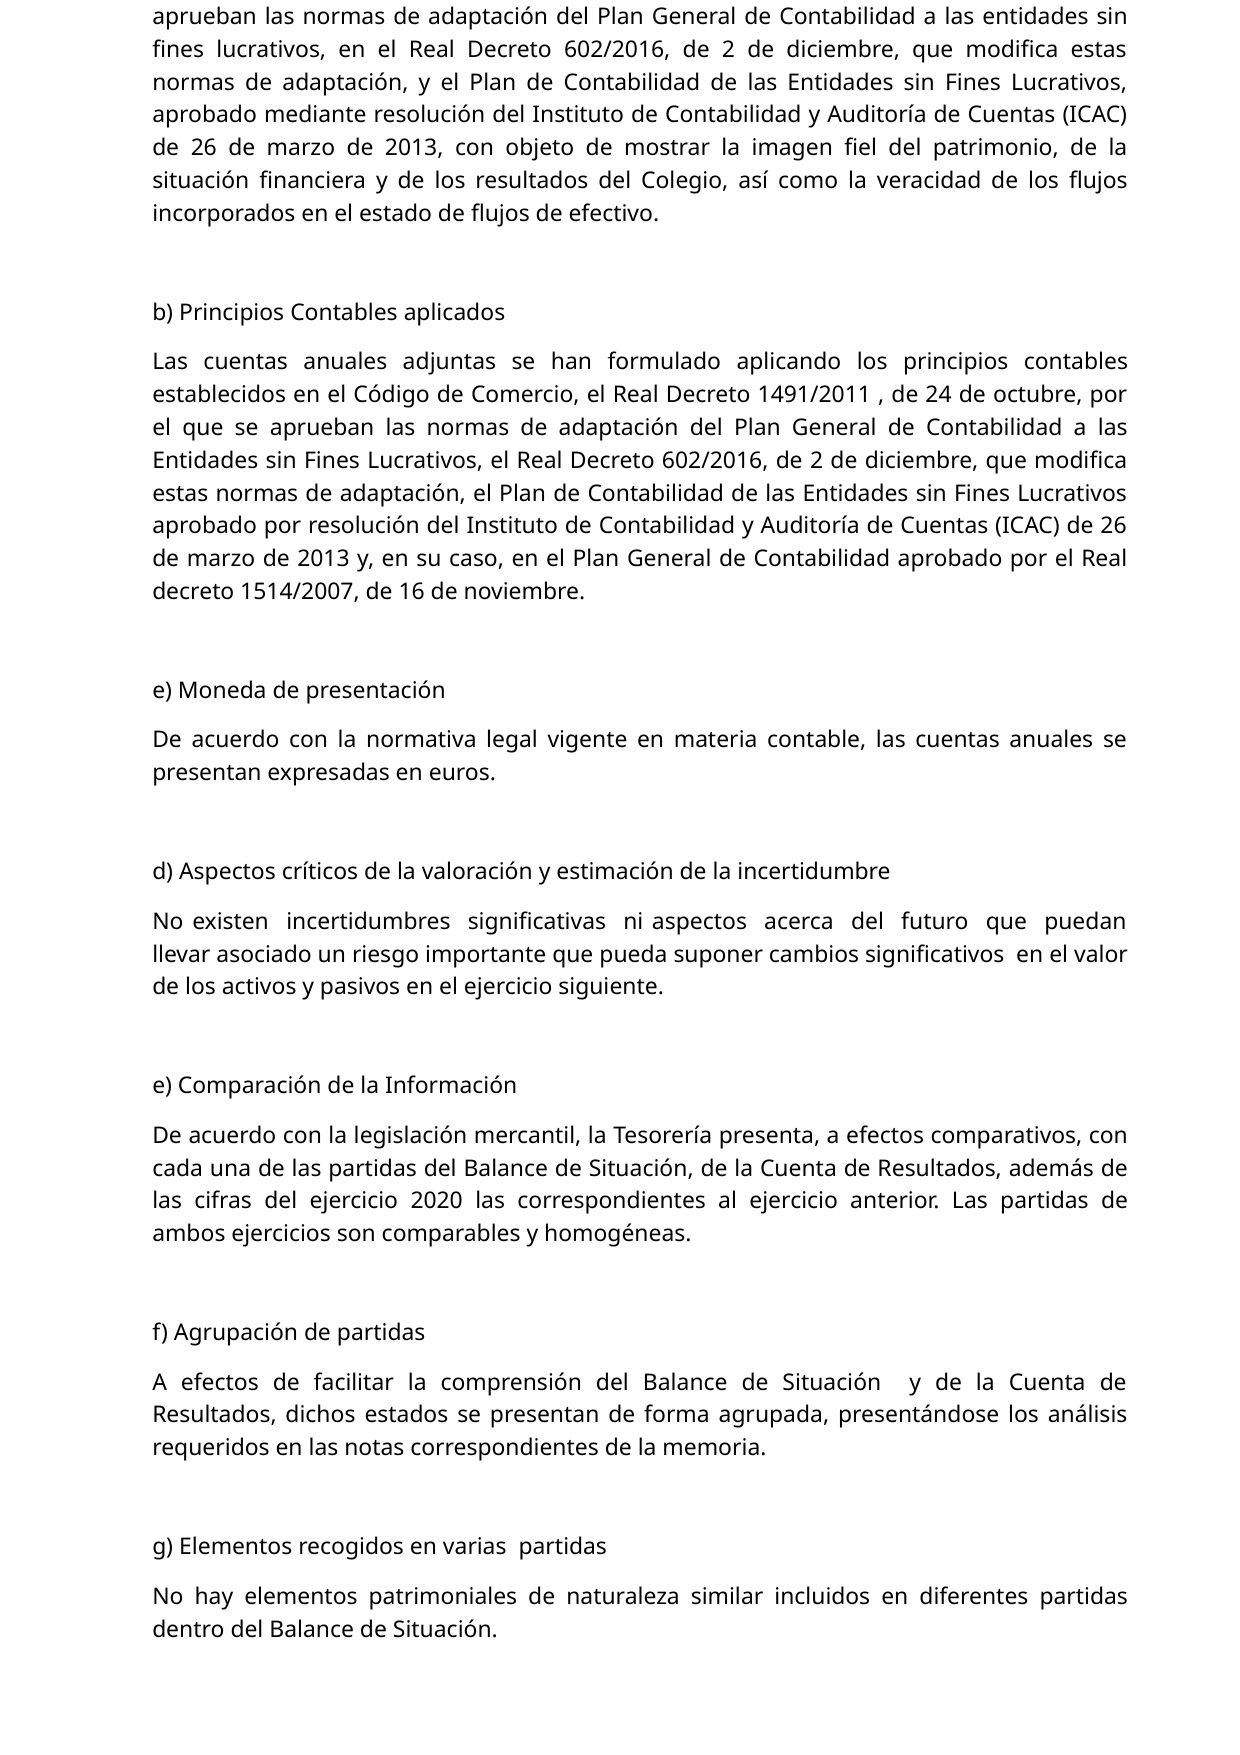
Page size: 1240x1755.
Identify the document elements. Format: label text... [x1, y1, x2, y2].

text De acuerdo con la normativa legal vigente en materia contable, las cuentas anuales se presentan expresadas en euros. [152, 723, 1129, 787]
text g) Elementos recogidos en varias partidas [152, 1530, 1129, 1561]
text e) Moneda de presentación [152, 674, 1129, 705]
text e) Comparación de la Información [152, 1069, 1129, 1101]
text b) Principios Contables aplicados [152, 296, 1129, 327]
text No hay elementos patrimoniales de naturaleza similar incluidos en diferentes partidas dentro del Balance de Situación. [152, 1580, 1129, 1644]
text Las cuentas anuales adjuntas se han formulado aplicando los principios contables establecidos en el Código de Comercio, el Real Decreto 1491/2011 , de 24 de octubre, por el que se aprueban las normas de adaptación del Plan General de Contabilidad a las Entidades sin Fines Lucrativos, el Real Decreto 602/2016, de 2 de diciembre, que modifica estas normas de adaptación, el Plan de Contabilidad de las Entidades sin Fines Lucrativos aprobado por resolución del Instituto de Contabilidad y Auditoría de Cuentas (ICAC) de 26 de marzo de 2013 y, en su caso, en el Plan General de Contabilidad aprobado por el Real decreto 1514/2007, de 16 de noviembre. [152, 345, 1129, 606]
text d) Aspectos críticos de la valoración y estimación de la incertidumbre [152, 855, 1129, 886]
text A efectos de facilitar la comprensión del Balance de Situación y de la Cuenta de Resultados, dichos estados se presentan de forma agrupada, presentándose los análisis requeridos en las notas correspondientes de la memoria. [152, 1366, 1129, 1462]
text De acuerdo con la legislación mercantil, la Tesorería presenta, a efectos comparativos, con cada una de las partidas del Balance de Situación, de la Cuenta de Resultados, además de las cifras del ejercicio 2020 las correspondientes al ejercicio anterior. Las partidas de ambos ejercicios son comparables y homogéneas. [152, 1119, 1129, 1248]
text No existen incertidumbres significativas ni aspectos acerca del futuro que puedan llevar asociado un riesgo importante que pueda suponer cambios significativos en el valor de los activos y pasivos en el ejercicio siguiente. [152, 905, 1129, 1002]
text f) Agrupación de partidas [152, 1316, 1129, 1347]
text aprueban las normas de adaptación del Plan General de Contabilidad a las entidades sin fines lucrativos, en el Real Decreto 602/2016, de 2 de diciembre, que modifica estas normas de adaptación, y el Plan de Contabilidad de las Entidades sin Fines Lucrativos, aprobado mediante resolución del Instituto de Contabilidad y Auditoría de Cuentas (ICAC) de 26 de marzo de 2013, con objeto de mostrar la imagen fiel del patrimonio, de la situación financiera y de los resultados del Colegio, así como la veracidad de los flujos incorporados en el estado de flujos de efectivo. [152, 0, 1129, 228]
